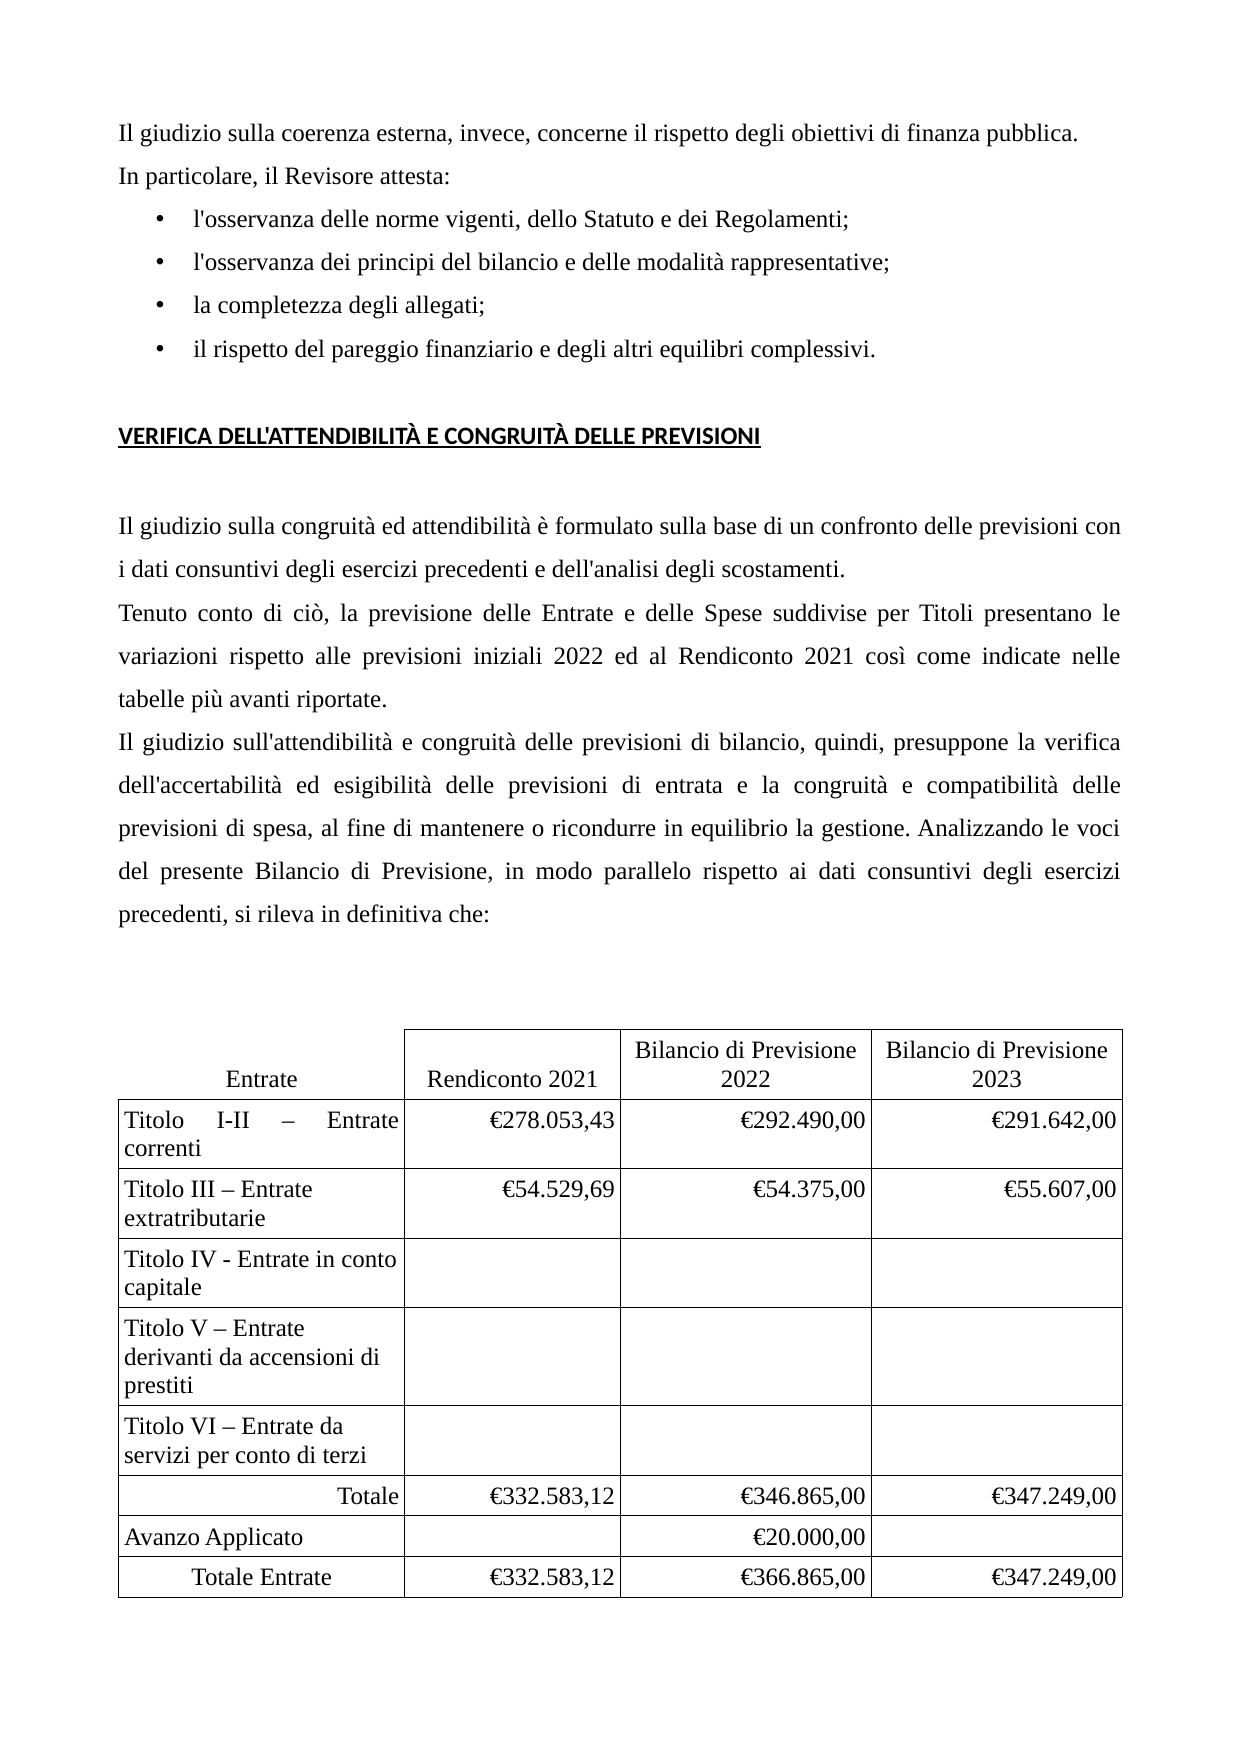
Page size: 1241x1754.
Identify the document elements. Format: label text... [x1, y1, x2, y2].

table_cell [621, 1239, 871, 1307]
table_cell €347.249,00 [872, 1557, 1122, 1597]
table_cell [872, 1239, 1122, 1307]
table_cell €54.375,00 [621, 1169, 871, 1237]
table_cell €20.000,00 [621, 1516, 871, 1556]
table_cell [872, 1516, 1122, 1556]
table_cell €55.607,00 [872, 1169, 1122, 1237]
table_cell €291.642,00 [872, 1100, 1122, 1168]
table_cell [405, 1406, 620, 1474]
table_cell [405, 1239, 620, 1307]
table_cell €366.865,00 [621, 1557, 871, 1597]
table_cell €347.249,00 [872, 1476, 1122, 1515]
table_cell Titolo III – Entrate extratributarie [119, 1169, 404, 1237]
table_cell €332.583,12 [405, 1476, 620, 1515]
table_cell [405, 1308, 620, 1405]
table_cell [621, 1406, 871, 1474]
table_cell [872, 1308, 1122, 1405]
table_cell Titolo I-II – Entrate correnti [119, 1100, 404, 1168]
table_header Bilancio di Previsione 2022 [621, 1030, 871, 1098]
list l'osservanza delle norme vigenti, dello Statuto e dei Regolamenti; [156, 204, 1122, 233]
table_cell €292.490,00 [621, 1100, 871, 1168]
table_cell Totale Entrate [119, 1557, 404, 1597]
text Il giudizio sulla coerenza esterna, invece, concerne il rispetto degli obiettivi di finanza pubblica. [118, 118, 1122, 147]
table_cell [872, 1406, 1122, 1474]
table_header Rendiconto 2021 [405, 1030, 620, 1098]
table_cell Titolo VI – Entrate da servizi per conto di terzi [119, 1406, 404, 1474]
list l'osservanza dei principi del bilancio e delle modalità rappresentative; [156, 247, 1122, 276]
text VERIFICA DELL'ATTENDIBILITÀ E CONGRUITÀ DELLE PREVISIONI [118, 420, 1122, 451]
text Il giudizio sull'attendibilità e congruità delle previsioni di bilancio, quindi, presuppone la verifica dell'accertabilità ed esigibilità delle previsioni di entrata e la congruità e compatibilità delle previsioni di spesa, al fine di mantenere o ricondurre in equilibrio la gestione. Analizzando le voci del presente Bilancio di Previsione, in modo parallelo rispetto ai dati consuntivi degli esercizi precedenti, si rileva in definitiva che: [118, 727, 1122, 928]
text In particolare, il Revisore attesta: [118, 161, 1122, 190]
text Il giudizio sulla congruità ed attendibilità è formulato sulla base di un confronto delle previsioni con i dati consuntivi degli esercizi precedenti e dell'analisi degli scostamenti. [118, 511, 1122, 583]
table_cell Totale [119, 1476, 404, 1515]
table_cell €54.529,69 [405, 1169, 620, 1237]
list il rispetto del pareggio finanziario e degli altri equilibri complessivi. [156, 334, 1122, 362]
table_cell €278.053,43 [405, 1100, 620, 1168]
table_cell €332.583,12 [405, 1557, 620, 1597]
table_cell Avanzo Applicato [119, 1516, 404, 1556]
text Tenuto conto di ciò, la previsione delle Entrate e delle Spese suddivise per Titoli presentano le variazioni rispetto alle previsioni iniziali 2022 ed al Rendiconto 2021 così come indicate nelle tabelle più avanti riportate. [118, 598, 1122, 713]
table_cell Titolo V – Entrate derivanti da accensioni di prestiti [119, 1308, 404, 1405]
table_header Entrate [118, 1029, 404, 1098]
table_cell [405, 1516, 620, 1556]
table_cell [621, 1308, 871, 1405]
table_header Bilancio di Previsione 2023 [872, 1030, 1122, 1098]
table_cell Titolo IV - Entrate in conto capitale [119, 1239, 404, 1307]
table_cell €346.865,00 [621, 1476, 871, 1515]
list la completezza degli allegati; [156, 291, 1122, 319]
